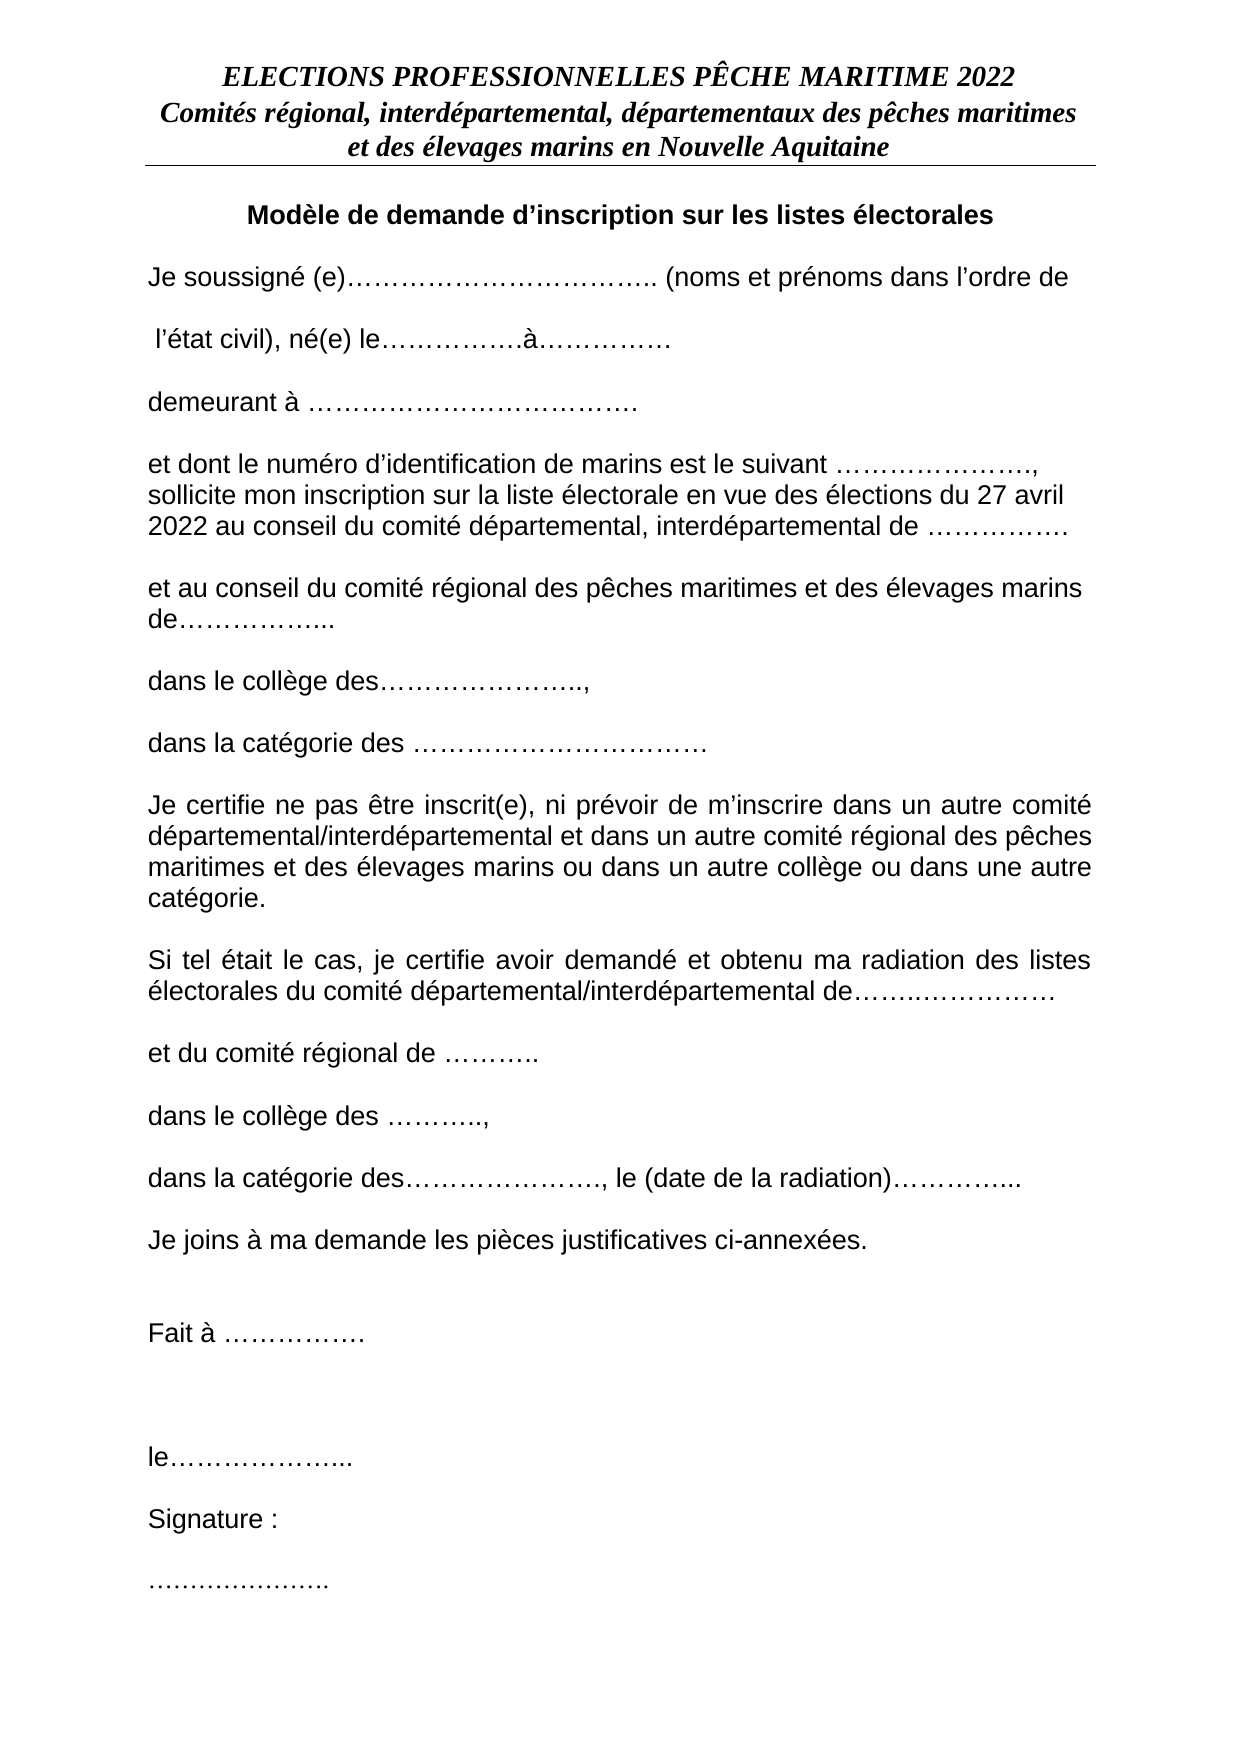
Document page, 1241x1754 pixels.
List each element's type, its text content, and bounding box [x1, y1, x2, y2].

text dans le collège des………………….., [148, 665, 1093, 696]
text dans le collège des ……….., [148, 1099, 1093, 1130]
text et au conseil du comité régional des pêches maritimes et des élevages marins de……………... [148, 572, 1093, 634]
text Je certifie ne pas être inscrit(e), ni prévoir de m’inscrire dans un autre comité départemental/interdépartemental et dans un autre comité régional des pêches maritimes et des élevages marins ou dans un autre collège ou dans une autre catégorie. [148, 789, 1093, 913]
text et du comité régional de ……….. [148, 1037, 1093, 1068]
text ELECTIONS PROFESSIONNELLES PÊCHE MARITIME 2022 [148, 59, 1093, 93]
text Fait à ……………. [148, 1317, 1093, 1348]
text le………………... [148, 1441, 1093, 1472]
text et dont le numéro d’identification de marins est le suivant …………………., [148, 447, 1093, 478]
text Je joins à ma demande les pièces justificatives ci-annexées. [148, 1223, 1093, 1254]
text …………………. [148, 1565, 1093, 1594]
text dans la catégorie des …………………………… [148, 727, 1093, 758]
text Modèle de demande d’inscription sur les listes électorales [148, 199, 1093, 230]
text Je soussigné (e)…………………………….. (noms et prénoms dans l’ordre de [148, 261, 1093, 292]
text demeurant à ………………………………. [148, 385, 1093, 416]
text Comités régional, interdépartemental, départementaux des pêches maritimes et des élevages marins en Nouvelle Aquitaine [145, 93, 1096, 165]
text Signature : [148, 1503, 1093, 1534]
text sollicite mon inscription sur la liste électorale en vue des élections du 27 avril 2022 au conseil du comité départemental, interdépartemental de ……………. [148, 478, 1093, 541]
text Si tel était le cas, je certifie avoir demandé et obtenu ma radiation des listes électorales du comité départemental/interdépartemental de……..…………… [148, 944, 1093, 1006]
text l’état civil), né(e) le…………….à…………… [148, 323, 1093, 354]
text dans la catégorie des…………………., le (date de la radiation)…………... [148, 1161, 1093, 1192]
